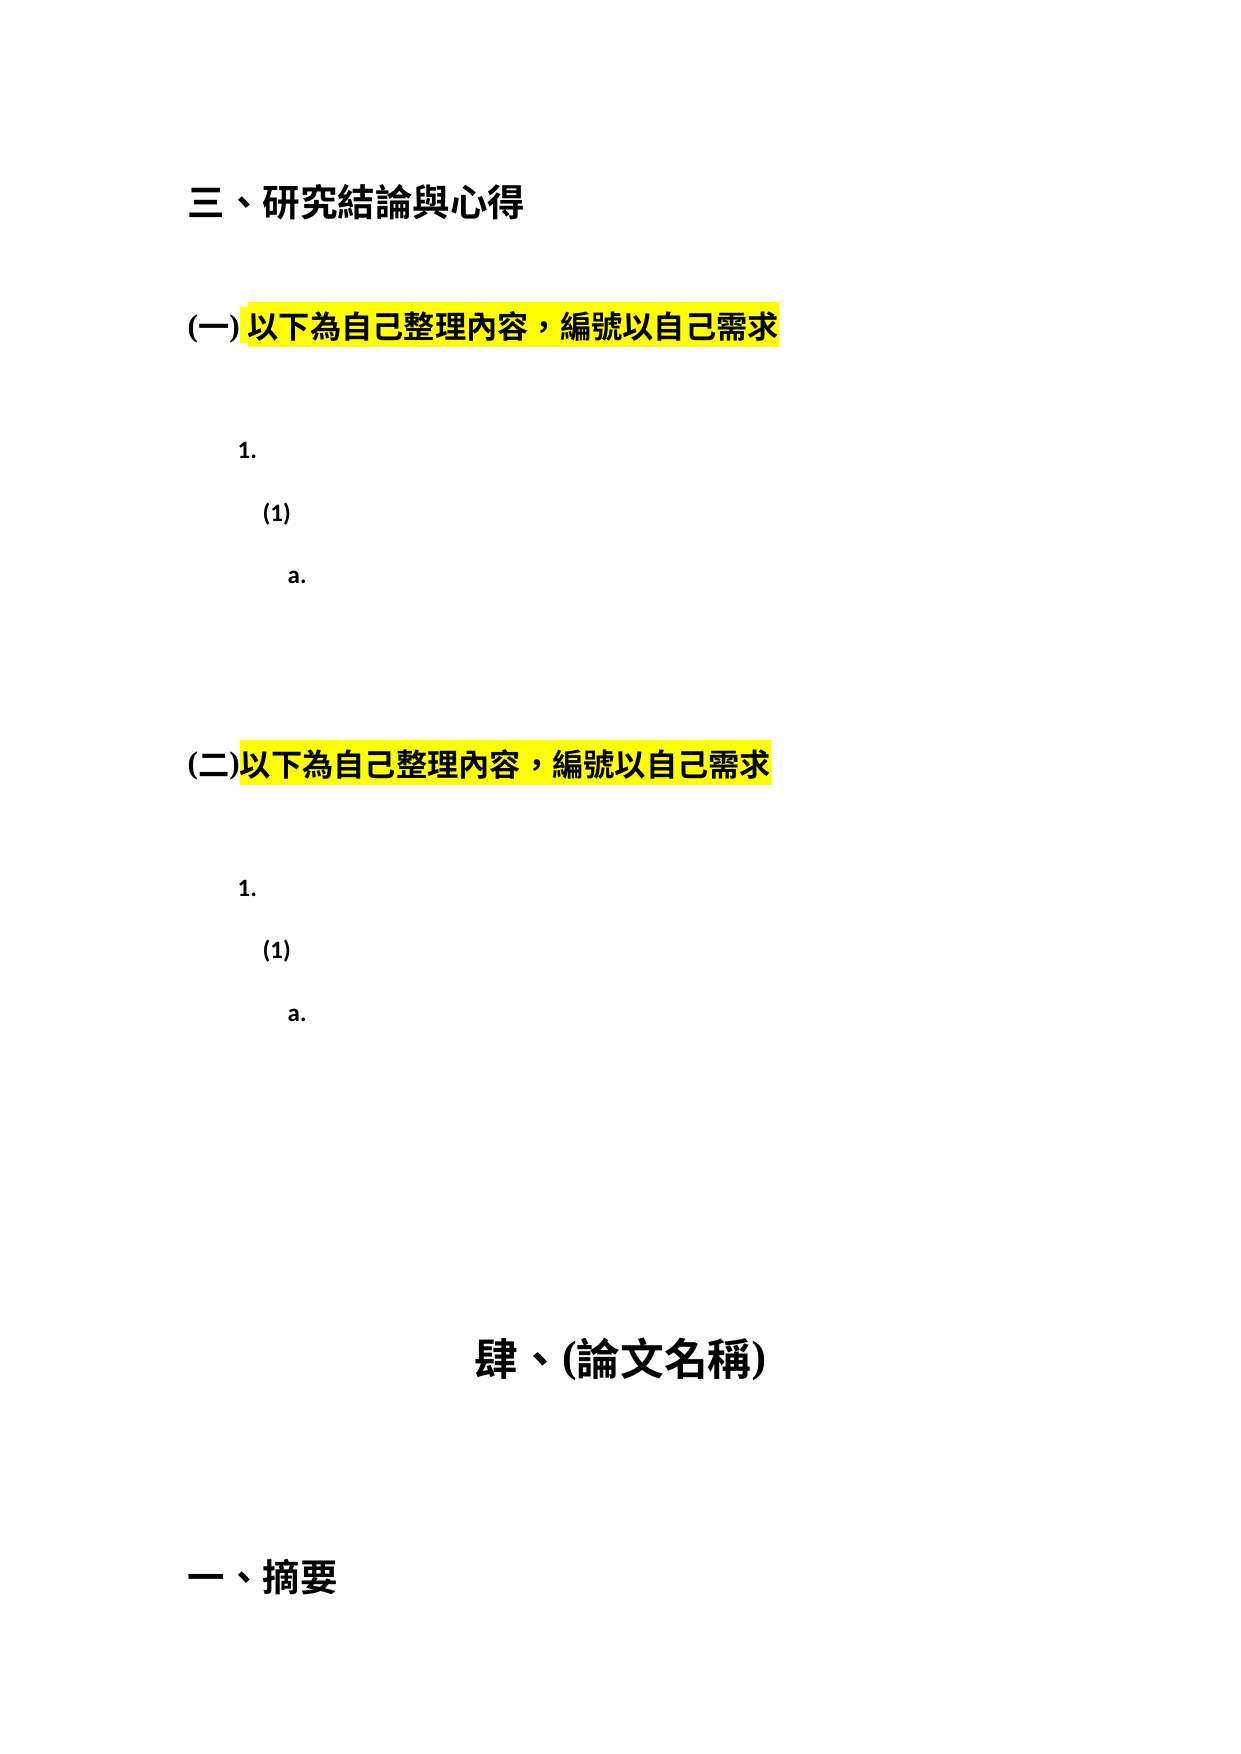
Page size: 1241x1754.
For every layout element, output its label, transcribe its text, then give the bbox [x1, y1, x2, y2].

text a. [187, 533, 1053, 596]
text (二)以下為自己整理內容，編號以自己需求 [187, 721, 1053, 783]
text a. [187, 971, 1053, 1033]
text 1. [187, 408, 1053, 471]
text (1) [187, 471, 1053, 533]
text (1) [187, 908, 1053, 971]
text 1. [187, 846, 1053, 908]
text (一) 以下為自己整理內容，編號以自己需求 [187, 283, 1053, 346]
text 三、研究結論與心得 [187, 158, 1053, 221]
text 肆、(論文名稱) [187, 1283, 1053, 1408]
text 一、摘要 [187, 1533, 1053, 1596]
